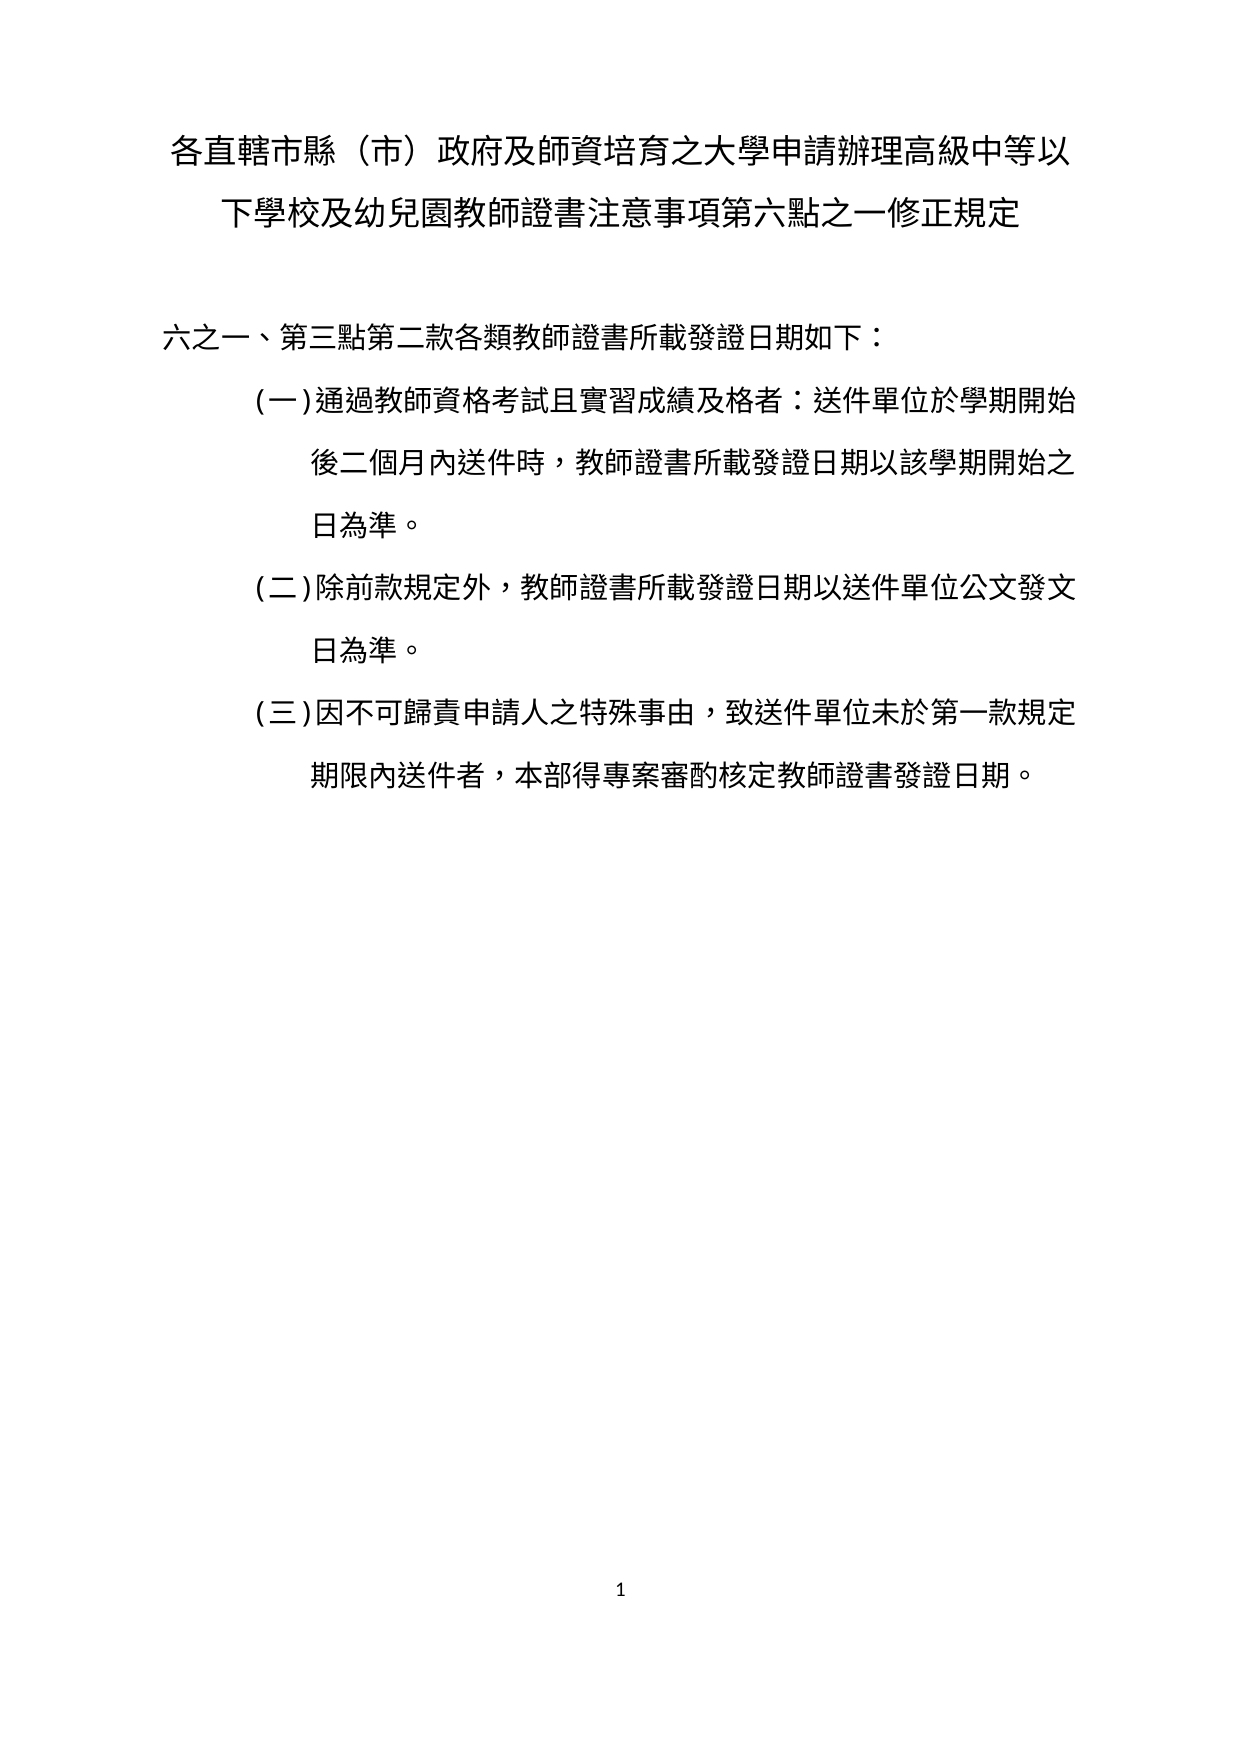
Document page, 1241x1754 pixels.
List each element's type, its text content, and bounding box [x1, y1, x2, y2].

text 各直轄市縣（市）政府及師資培育之大學申請辦理高級中等以下學校及幼兒園教師證書注意事項第六點之一修正規定 [162, 107, 1078, 232]
text (一)通過教師資格考試且實習成績及格者：送件單位於學期開始後二個月內送件時，教師證書所載發證日期以該學期開始之日為準。 [251, 357, 1078, 544]
text 六之一、第三點第二款各類教師證書所載發證日期如下： [162, 294, 1078, 357]
text (二)除前款規定外，教師證書所載發證日期以送件單位公文發文日為準。 [251, 544, 1078, 669]
text (三)因不可歸責申請人之特殊事由，致送件單位未於第一款規定期限內送件者，本部得專案審酌核定教師證書發證日期。 [251, 669, 1078, 794]
